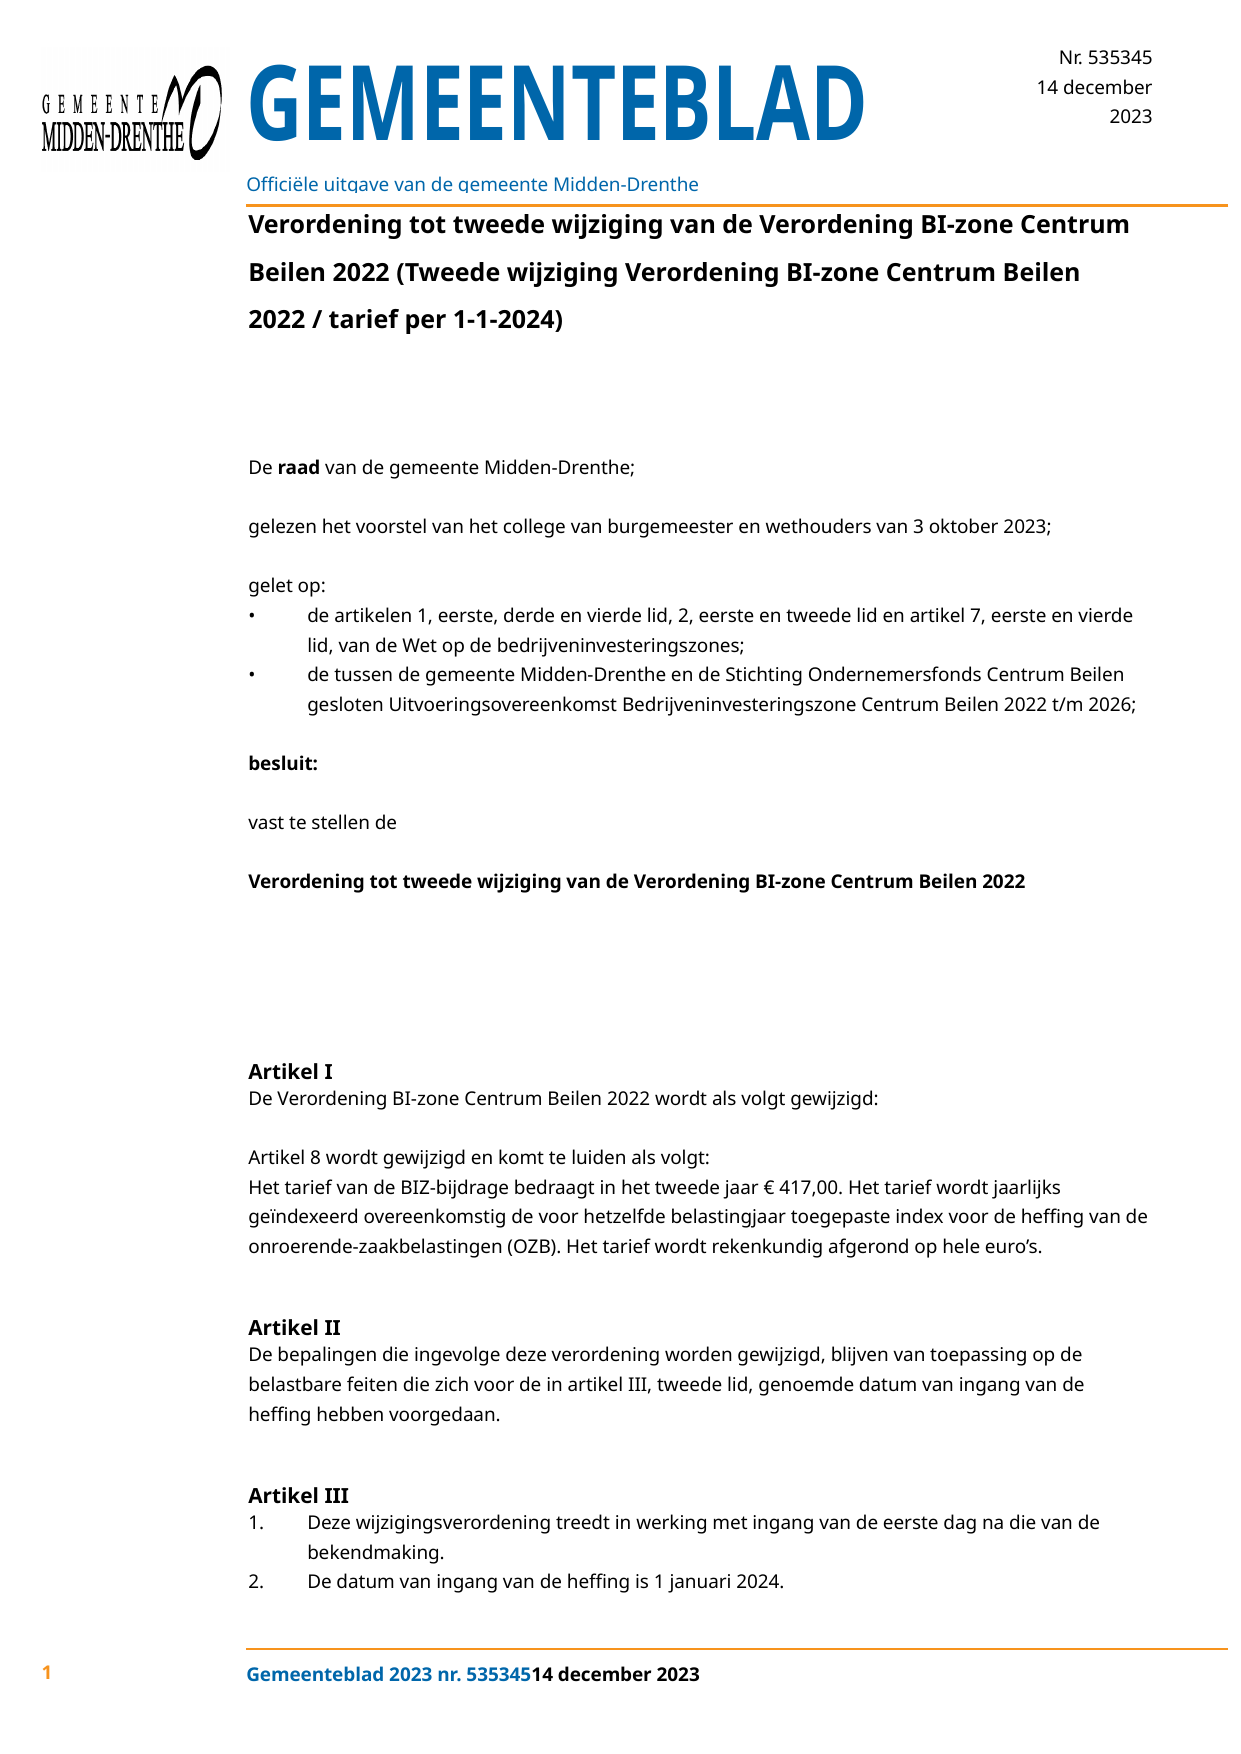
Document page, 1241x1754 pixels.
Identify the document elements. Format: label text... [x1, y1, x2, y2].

text Verordening tot tweede wijziging van de Verordening BI-zone Centrum Beilen 2022 [248, 868, 1152, 894]
text Artikel I [248, 1057, 1152, 1085]
list Deze wijzigingsverordening treedt in werking met ingang van de eerste dag na die van de bekendmaking. [248, 1509, 1152, 1564]
text Verordening tot tweede wijziging van de Verordening BI-zone Centrum Beilen 2022 (Tweede wijziging Verordening BI-zone Centrum Beilen 2022 / tarief per 1-1-2024) [248, 207, 1152, 336]
text gelet op: [248, 573, 1152, 598]
text besluit: [248, 750, 1152, 776]
text vast te stellen de [248, 809, 1152, 835]
text De raad van de gemeente Midden-Drenthe; [248, 454, 1152, 480]
list De datum van ingang van de heffing is 1 januari 2024. [248, 1568, 1152, 1594]
text Artikel II [248, 1313, 1152, 1342]
picture [41, 47, 231, 172]
list de artikelen 1, eerste, derde en vierde lid, 2, eerste en tweede lid en artikel 7, eerste en vierde lid, van de Wet op de bedrijveninvesteringszones; [248, 602, 1152, 657]
list de tussen de gemeente Midden-Drenthe en de Stichting Ondernemersfonds Centrum Beilen gesloten Uitvoeringsovereenkomst Bedrijveninvesteringszone Centrum Beilen 2022 t/m 2026; [248, 661, 1152, 717]
text Artikel 8 wordt gewijzigd en komt te luiden als volgt: [248, 1144, 1152, 1170]
text Het tarief van de BIZ-bijdrage bedraagt in het tweede jaar € 417,00. Het tarief wordt jaarlijks geïndexeerd overeenkomstig de voor hetzelfde belastingjaar toegepaste index voor de heffing van de onroerende-zaakbelastingen (OZB). Het tarief wordt rekenkundig afgerond op hele euro’s. [248, 1174, 1152, 1259]
text De Verordening BI-zone Centrum Beilen 2022 wordt als volgt gewijzigd: [248, 1085, 1152, 1111]
text gelezen het voorstel van het college van burgemeester en wethouders van 3 oktober 2023; [248, 513, 1152, 539]
text Artikel III [248, 1481, 1152, 1509]
text De bepalingen die ingevolge deze verordening worden gewijzigd, blijven van toepassing op de belastbare feiten die zich voor de in artikel III, tweede lid, genoemde datum van ingang van de heffing hebben voorgedaan. [248, 1342, 1152, 1427]
